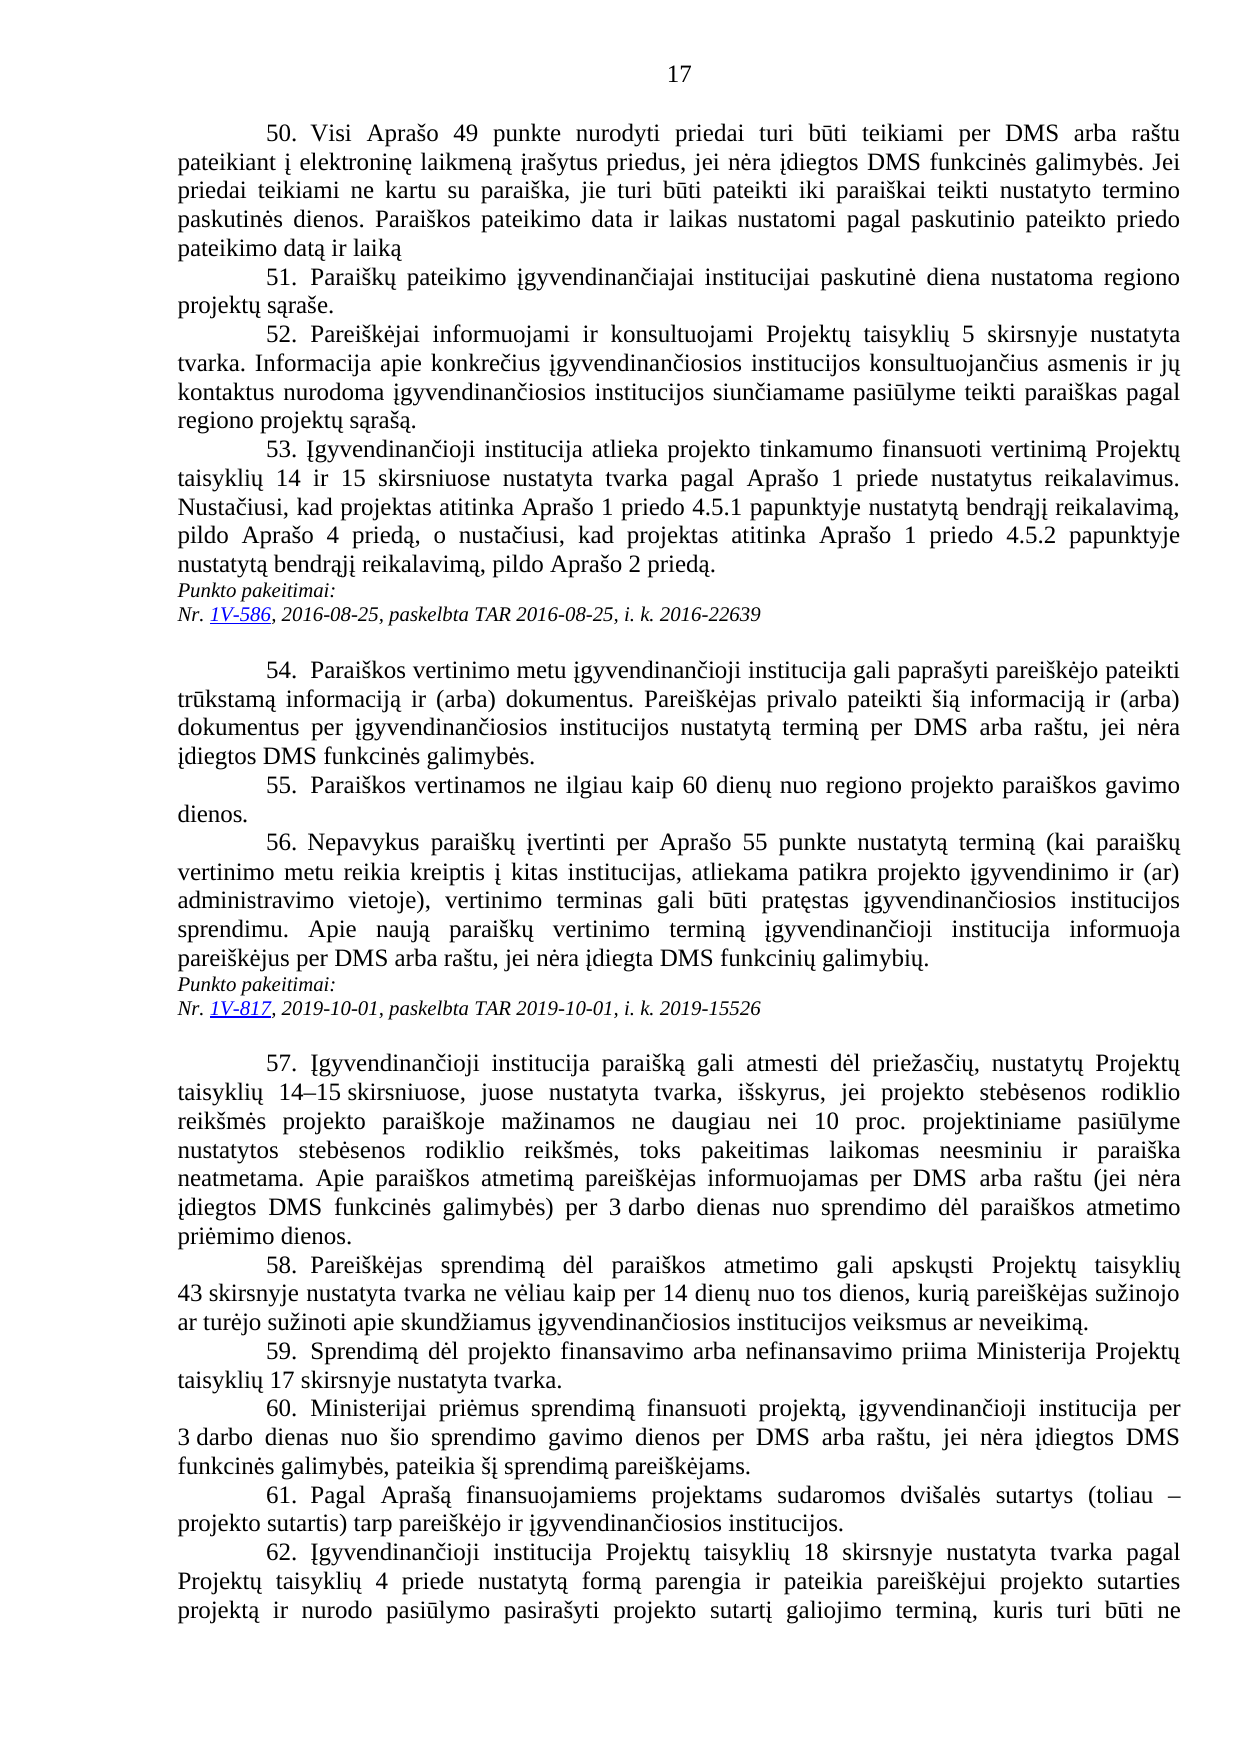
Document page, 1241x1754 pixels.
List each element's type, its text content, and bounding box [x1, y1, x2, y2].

text Nr. 1V-586, 2016-08-25, paskelbta TAR 2016-08-25, i. k. 2016-22639 [177, 602, 1181, 626]
text Nr. 1V-817, 2019-10-01, paskelbta TAR 2019-10-01, i. k. 2019-15526 [177, 996, 1181, 1020]
text 56. Nepavykus paraiškų įvertinti per Aprašo 55 punkte nustatytą terminą (kai paraiškų vertinimo metu reikia kreiptis į kitas institucijas, atliekama patikra projekto įgyvendinimo ir (ar) administravimo vietoje), vertinimo terminas gali būti pratęstas įgyvendinančiosios institucijos sprendimu. Apie naują paraiškų vertinimo terminą įgyvendinančioji institucija informuoja pareiškėjus per DMS arba raštu, jei nėra įdiegta DMS funkcinių galimybių. [177, 827, 1181, 972]
text 51. Paraiškų pateikimo įgyvendinančiajai institucijai paskutinė diena nustatoma regiono projektų sąraše. [177, 262, 1181, 319]
text 57. Įgyvendinančioji institucija paraišką gali atmesti dėl priežasčių, nustatytų Projektų taisyklių 14–15 skirsniuose, juose nustatyta tvarka, išskyrus, jei projekto stebėsenos rodiklio reikšmės projekto paraiškoje mažinamos ne daugiau nei 10 proc. projektiniame pasiūlyme nustatytos stebėsenos rodiklio reikšmės, toks pakeitimas laikomas neesminiu ir paraiška neatmetama. Apie paraiškos atmetimą pareiškėjas informuojamas per DMS arba raštu (jei nėra įdiegtos DMS funkcinės galimybės) per 3 darbo dienas nuo sprendimo dėl paraiškos atmetimo priėmimo dienos. [177, 1048, 1181, 1250]
text 59. Sprendimą dėl projekto finansavimo arba nefinansavimo priima Ministerija Projektų taisyklių 17 skirsnyje nustatyta tvarka. [177, 1336, 1181, 1393]
text 52. Pareiškėjai informuojami ir konsultuojami Projektų taisyklių 5 skirsnyje nustatyta tvarka. Informacija apie konkrečius įgyvendinančiosios institucijos konsultuojančius asmenis ir jų kontaktus nurodoma įgyvendinančiosios institucijos siunčiamame pasiūlyme teikti paraiškas pagal regiono projektų sąrašą. [177, 319, 1181, 434]
text 61. Pagal Aprašą finansuojamiems projektams sudaromos dvišalės sutartys (toliau – projekto sutartis) tarp pareiškėjo ir įgyvendinančiosios institucijos. [177, 1480, 1181, 1537]
text 54. Paraiškos vertinimo metu įgyvendinančioji institucija gali paprašyti pareiškėjo pateikti trūkstamą informaciją ir (arba) dokumentus. Pareiškėjas privalo pateikti šią informaciją ir (arba) dokumentus per įgyvendinančiosios institucijos nustatytą terminą per DMS arba raštu, jei nėra įdiegtos DMS funkcinės galimybės. [177, 655, 1181, 770]
text 53. Įgyvendinančioji institucija atlieka projekto tinkamumo finansuoti vertinimą Projektų taisyklių 14 ir 15 skirsniuose nustatyta tvarka pagal Aprašo 1 priede nustatytus reikalavimus. Nustačiusi, kad projektas atitinka Aprašo 1 priedo 4.5.1 papunktyje nustatytą bendrąjį reikalavimą, pildo Aprašo 4 priedą, o nustačiusi, kad projektas atitinka Aprašo 1 priedo 4.5.2 papunktyje nustatytą bendrąjį reikalavimą, pildo Aprašo 2 priedą. [177, 434, 1181, 578]
text 60. Ministerijai priėmus sprendimą finansuoti projektą, įgyvendinančioji institucija per 3 darbo dienas nuo šio sprendimo gavimo dienos per DMS arba raštu, jei nėra įdiegtos DMS funkcinės galimybės, pateikia šį sprendimą pareiškėjams. [177, 1393, 1181, 1480]
text 50. Visi Aprašo 49 punkte nurodyti priedai turi būti teikiami per DMS arba raštu pateikiant į elektroninę laikmeną įrašytus priedus, jei nėra įdiegtos DMS funkcinės galimybės. Jei priedai teikiami ne kartu su paraiška, jie turi būti pateikti iki paraiškai teikti nustatyto termino paskutinės dienos. Paraiškos pateikimo data ir laikas nustatomi pagal paskutinio pateikto priedo pateikimo datą ir laiką [177, 118, 1181, 262]
text Punkto pakeitimai: [177, 972, 1181, 996]
text 55. Paraiškos vertinamos ne ilgiau kaip 60 dienų nuo regiono projekto paraiškos gavimo dienos. [177, 770, 1181, 827]
text Punkto pakeitimai: [177, 578, 1181, 602]
text 58. Pareiškėjas sprendimą dėl paraiškos atmetimo gali apskųsti Projektų taisyklių 43 skirsnyje nustatyta tvarka ne vėliau kaip per 14 dienų nuo tos dienos, kurią pareiškėjas sužinojo ar turėjo sužinoti apie skundžiamus įgyvendinančiosios institucijos veiksmus ar neveikimą. [177, 1250, 1181, 1336]
text 62. Įgyvendinančioji institucija Projektų taisyklių 18 skirsnyje nustatyta tvarka pagal Projektų taisyklių 4 priede nustatytą formą parengia ir pateikia pareiškėjui projekto sutarties projektą ir nurodo pasiūlymo pasirašyti projekto sutartį galiojimo terminą, kuris turi būti ne [177, 1537, 1181, 1623]
